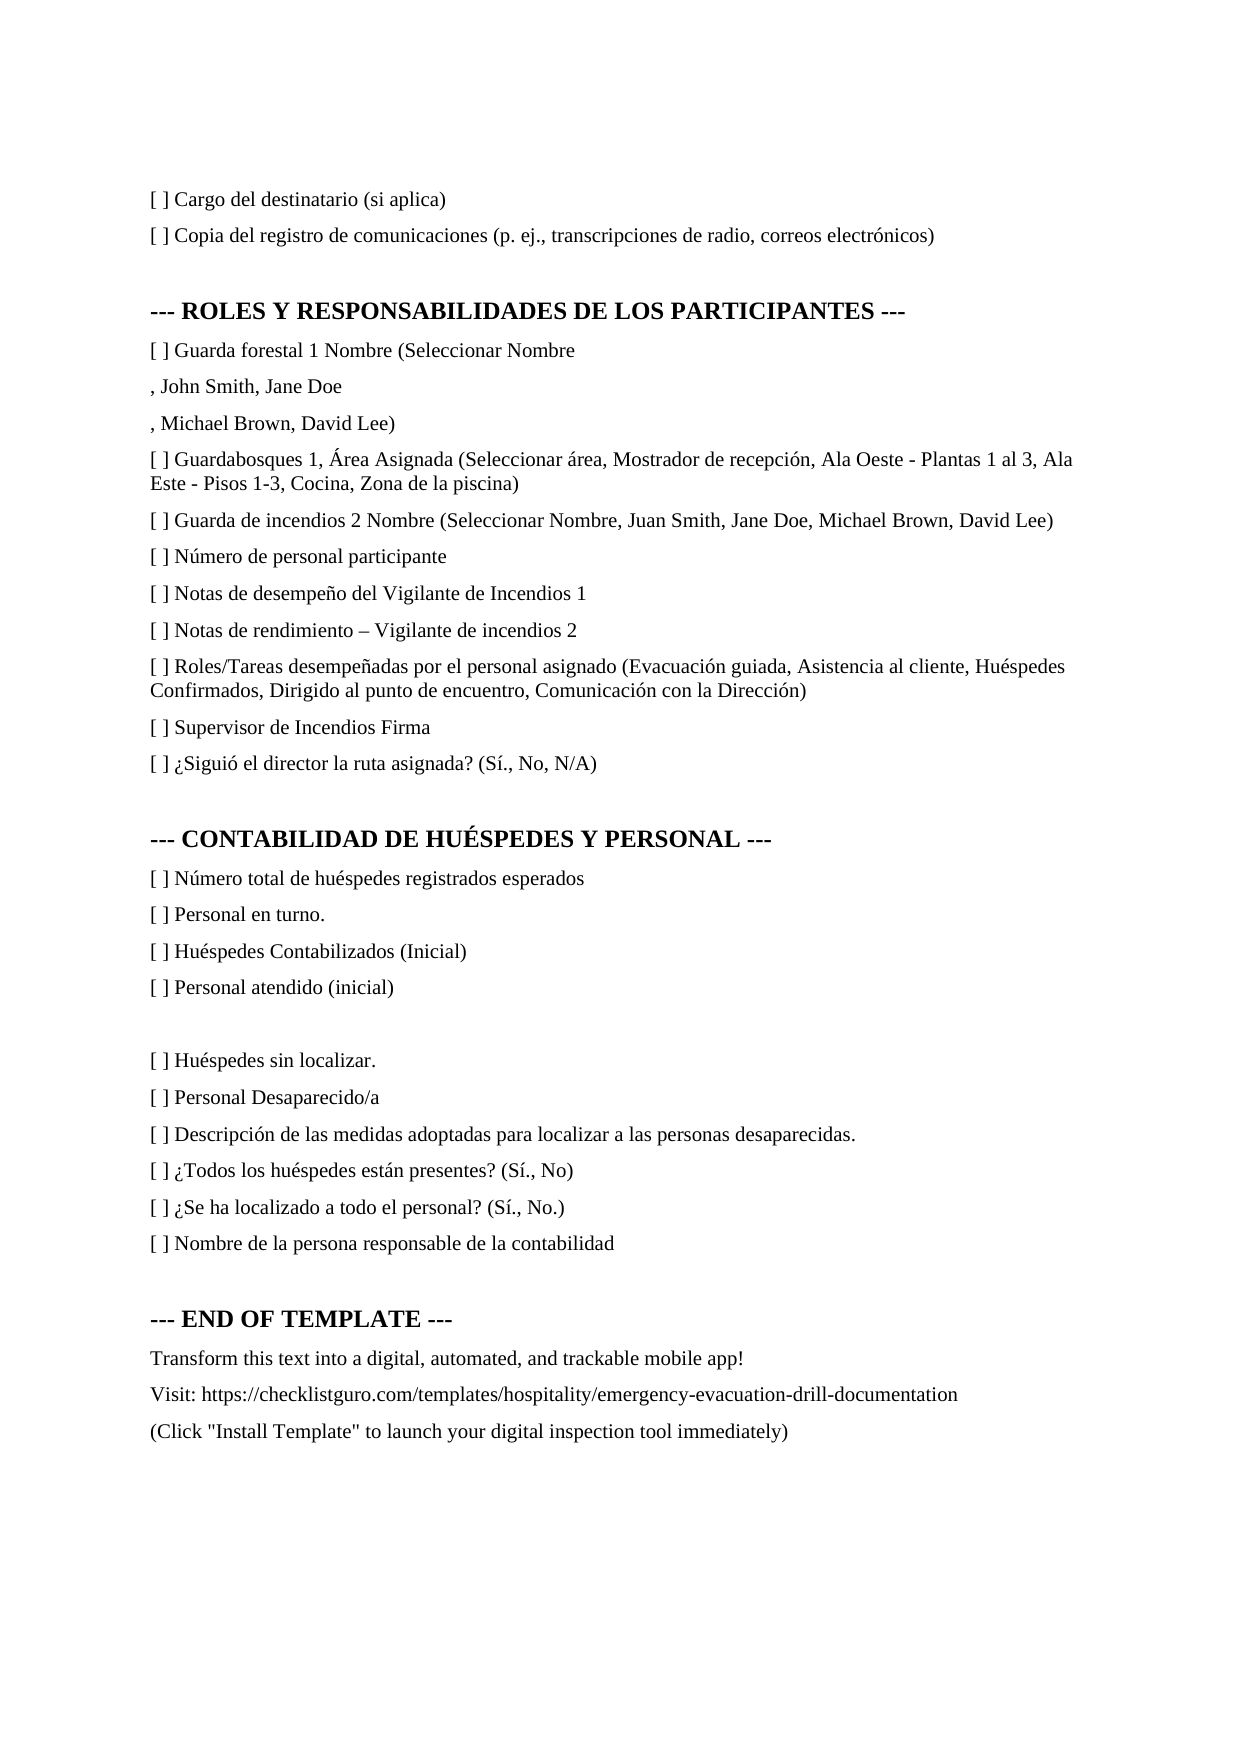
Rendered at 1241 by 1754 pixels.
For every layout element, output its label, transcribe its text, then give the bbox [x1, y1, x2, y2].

text Transform this text into a digital, automated, and trackable mobile app! [150, 1346, 1090, 1370]
text --- ROLES Y RESPONSABILIDADES DE LOS PARTICIPANTES --- [150, 296, 1090, 325]
text --- CONTABILIDAD DE HUÉSPEDES Y PERSONAL --- [150, 824, 1090, 853]
text [ ] Guarda de incendios 2 Nombre (Seleccionar Nombre, Juan Smith, Jane Doe, Michael Brown, David Lee) [150, 508, 1090, 532]
text [ ] Guardabosques 1, Área Asignada (Seleccionar área, Mostrador de recepción, Ala Oeste - Plantas 1 al 3, Ala Este - Pisos 1-3, Cocina, Zona de la piscina) [150, 447, 1090, 495]
text (Click "Install Template" to launch your digital inspection tool immediately) [150, 1419, 1090, 1443]
text [ ] Personal en turno. [150, 902, 1090, 926]
text [ ] Nombre de la persona responsable de la contabilidad [150, 1231, 1090, 1255]
text [ ] Supervisor de Incendios Firma [150, 715, 1090, 739]
text [ ] Huéspedes Contabilizados (Inicial) [150, 939, 1090, 963]
text [ ] ¿Se ha localizado a todo el personal? (Sí., No.) [150, 1195, 1090, 1219]
text [ ] Cargo del destinatario (si aplica) [150, 187, 1090, 211]
text [ ] Roles/Tareas desempeñadas por el personal asignado (Evacuación guiada, Asistencia al cliente, Huéspedes Confirmados, Dirigido al punto de encuentro, Comunicación con la Dirección) [150, 654, 1090, 702]
text [ ] Notas de desempeño del Vigilante de Incendios 1 [150, 581, 1090, 605]
text [ ] ¿Todos los huéspedes están presentes? (Sí., No) [150, 1158, 1090, 1182]
text [ ] Copia del registro de comunicaciones (p. ej., transcripciones de radio, correos electrónicos) [150, 223, 1090, 247]
text [ ] Personal atendido (inicial) [150, 975, 1090, 999]
text [ ] Notas de rendimiento – Vigilante de incendios 2 [150, 617, 1090, 642]
text Visit: https://checklistguro.com/templates/hospitality/emergency-evacuation-drill-documentation [150, 1382, 1090, 1406]
text [ ] Número de personal participante [150, 544, 1090, 568]
text [ ] Descripción de las medidas adoptadas para localizar a las personas desaparecidas. [150, 1122, 1090, 1146]
text , Michael Brown, David Lee) [150, 411, 1090, 435]
text [ ] Huéspedes sin localizar. [150, 1048, 1090, 1072]
text [ ] Número total de huéspedes registrados esperados [150, 866, 1090, 890]
text [ ] ¿Siguió el director la ruta asignada? (Sí., No, N/A) [150, 751, 1090, 775]
text [ ] Guarda forestal 1 Nombre (Seleccionar Nombre [150, 337, 1090, 362]
text , John Smith, Jane Doe [150, 374, 1090, 398]
text --- END OF TEMPLATE --- [150, 1304, 1090, 1333]
text [ ] Personal Desaparecido/a [150, 1085, 1090, 1109]
